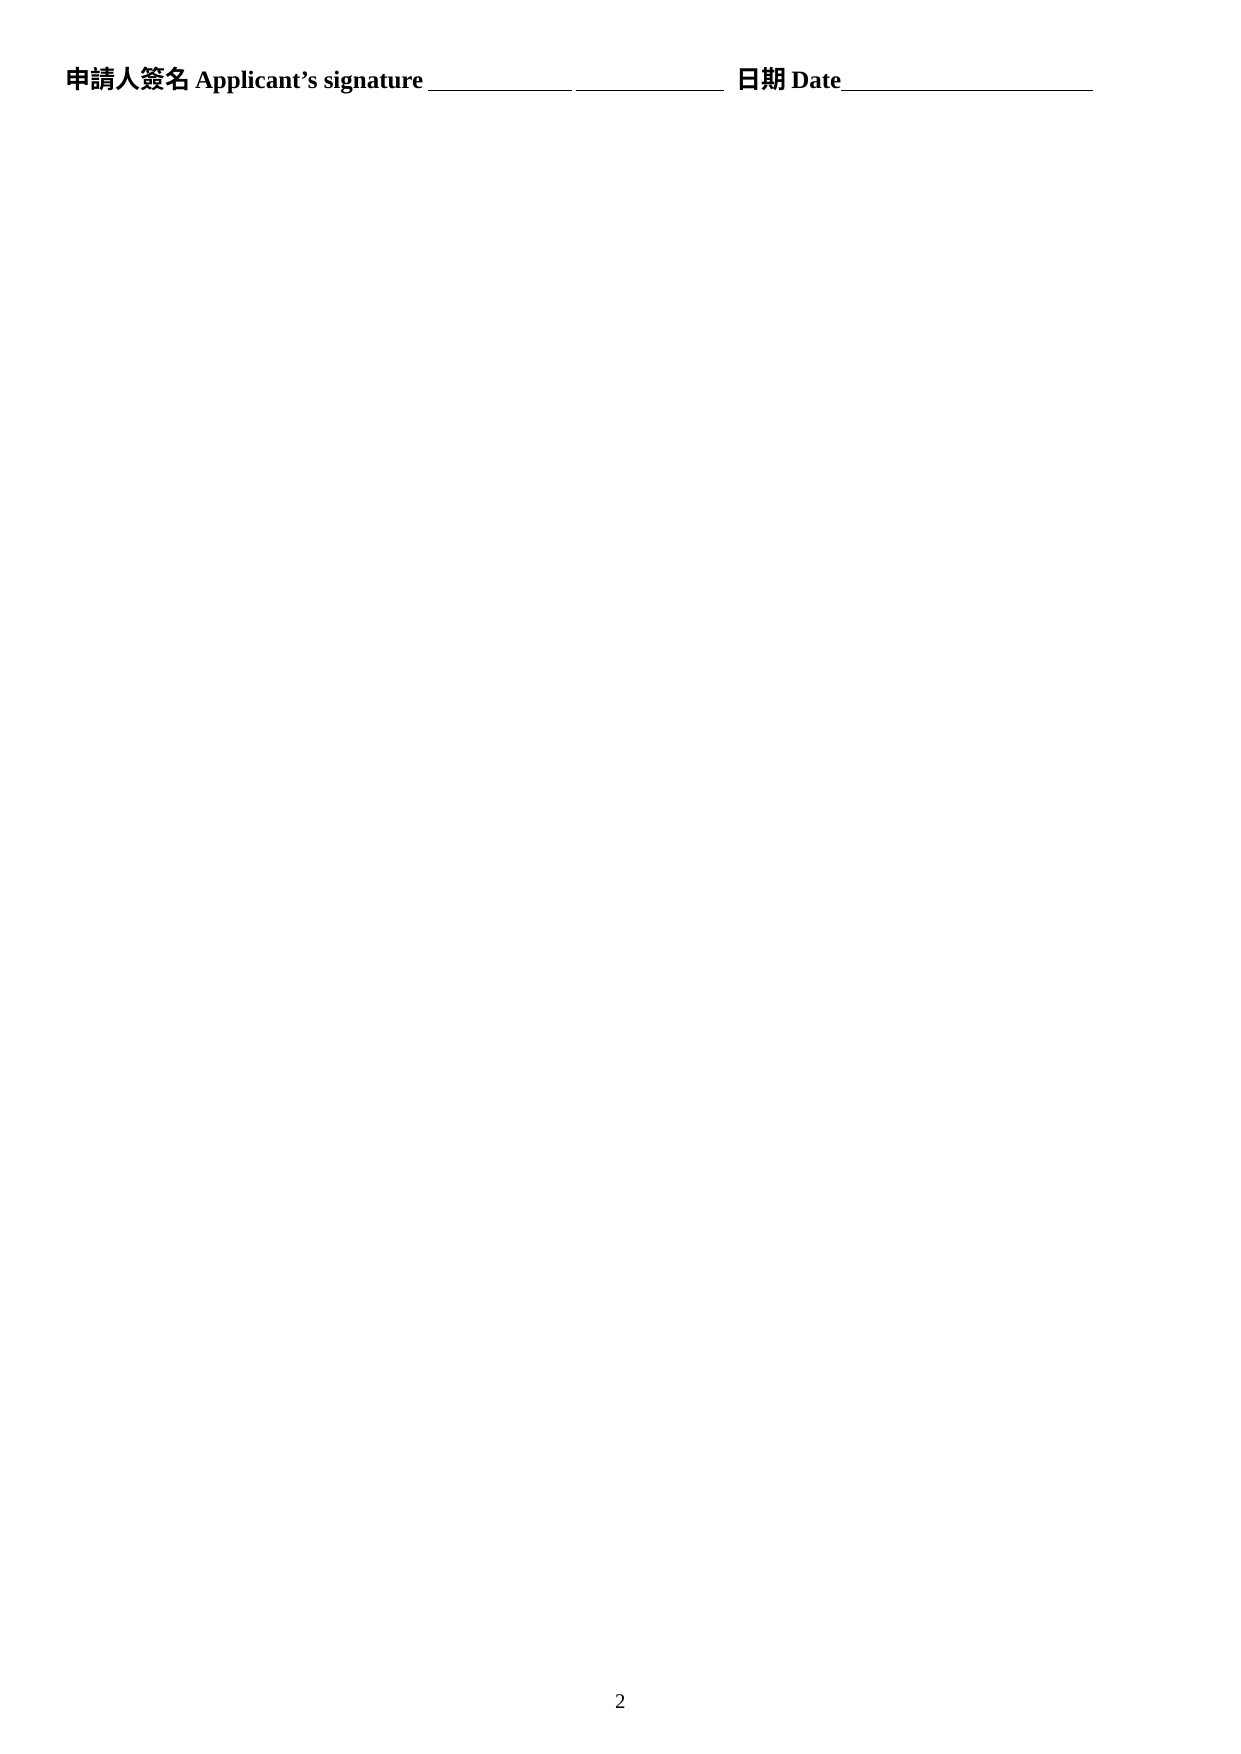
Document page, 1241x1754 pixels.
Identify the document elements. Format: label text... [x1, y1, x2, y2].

text 申請人簽名Applicant’s signature 日期Date [65, 59, 1213, 95]
